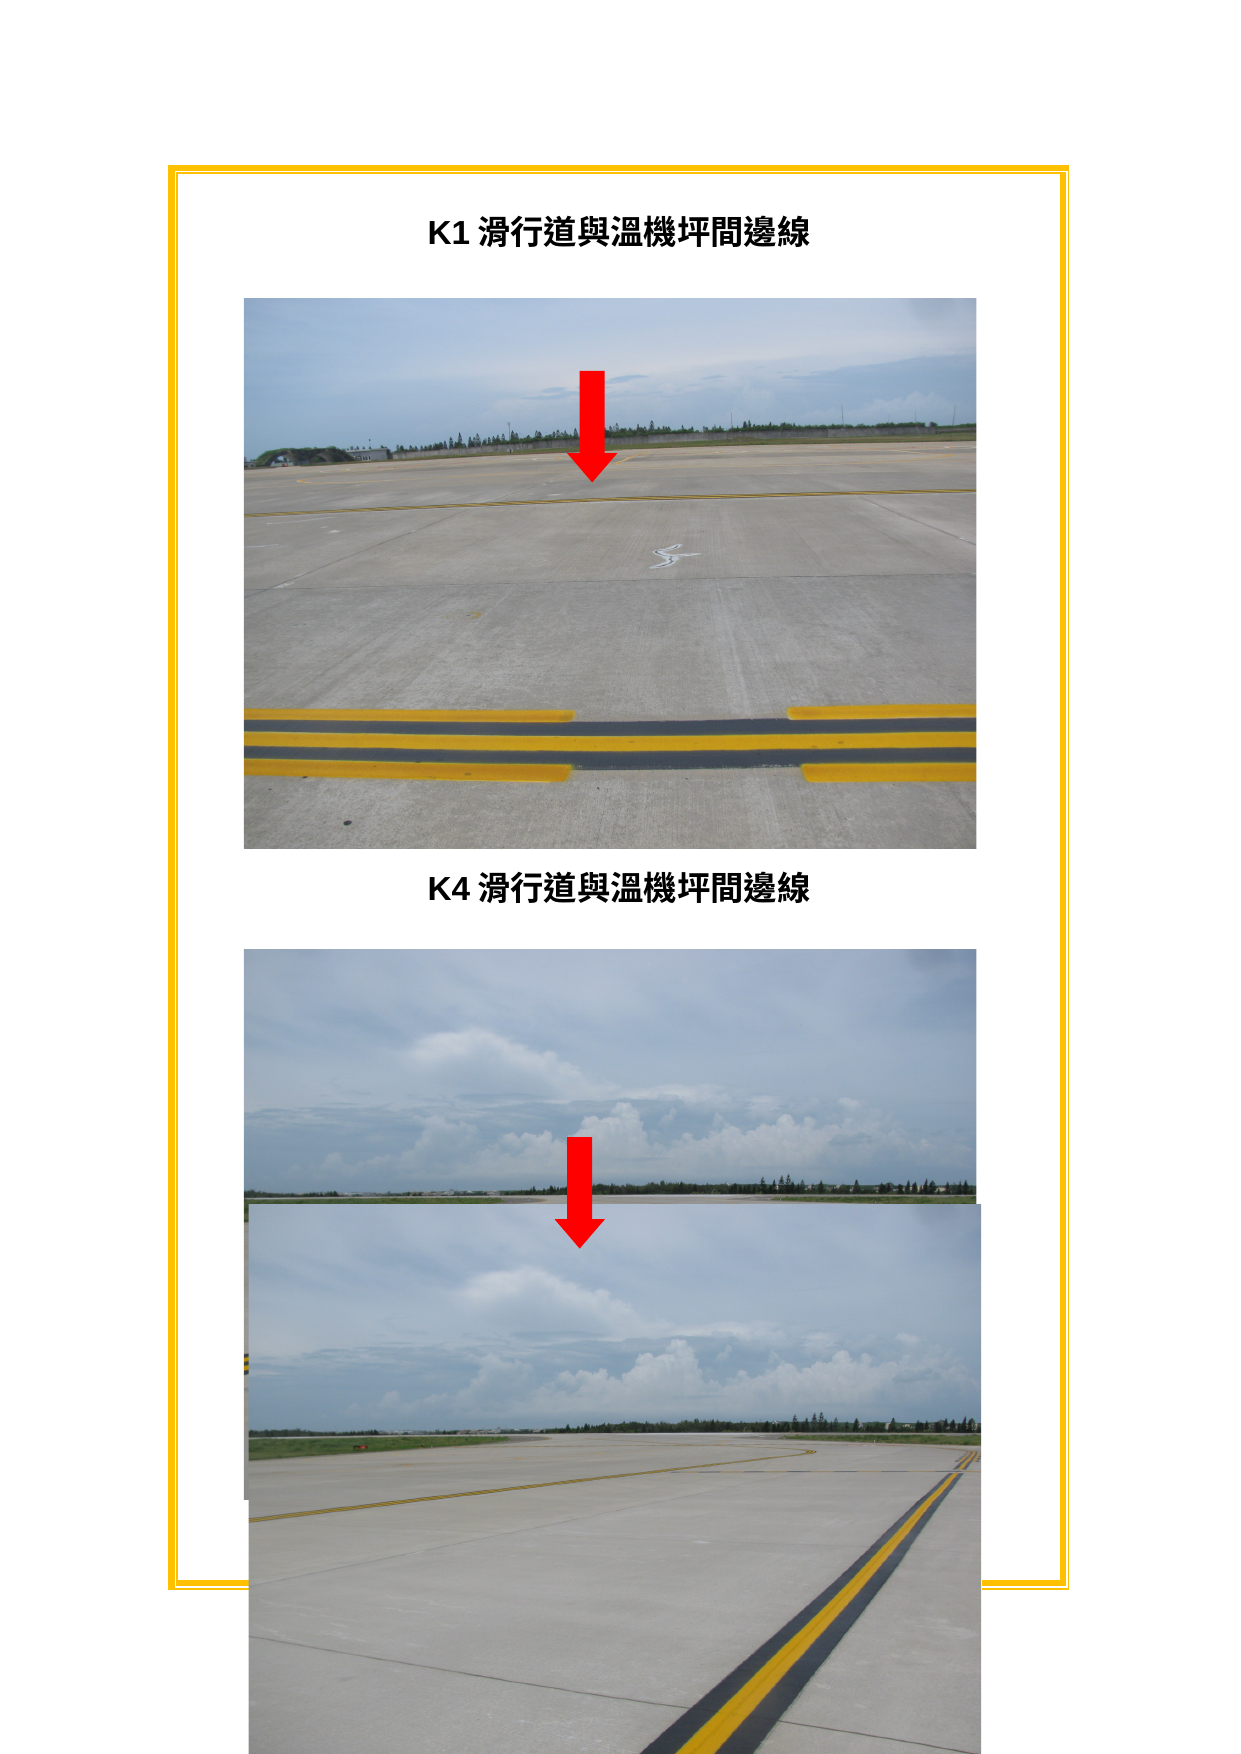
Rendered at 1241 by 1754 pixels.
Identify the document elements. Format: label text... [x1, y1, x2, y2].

picture [243, 949, 982, 1754]
picture [243, 298, 977, 849]
table_header K1滑行道與溫機坪間邊線 K4滑行道與溫機坪間邊線 K4滑行道與溫機坪間邊線 [178, 174, 1060, 1580]
